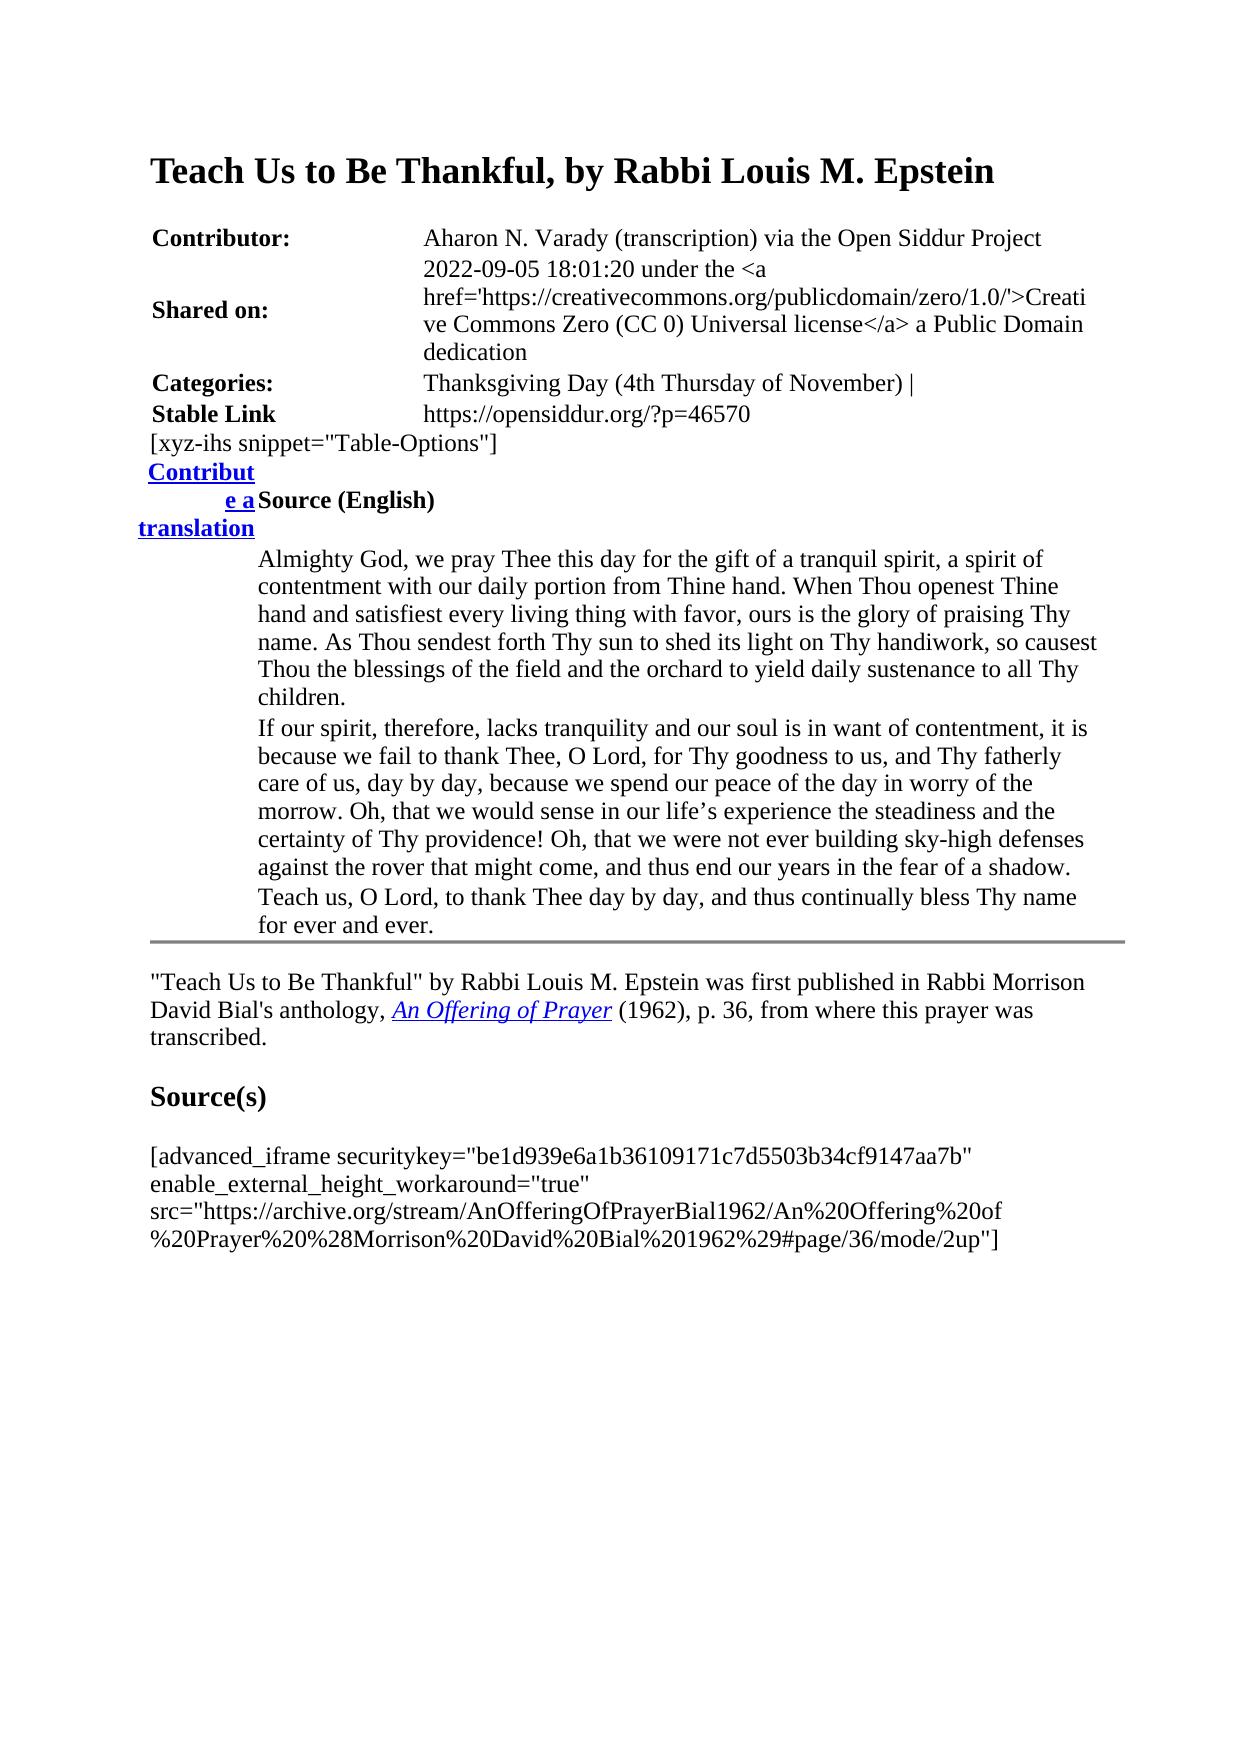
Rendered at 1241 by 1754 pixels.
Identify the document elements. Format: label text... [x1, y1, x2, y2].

subtitle Source(s) [150, 1081, 1090, 1113]
text "Teach Us to Be Thankful" by Rabbi Louis M. Epstein was first published in Rabbi Morrison David Bial's anthology, An Offering of Prayer (1962), p. 36, from where this prayer was transcribed. [150, 968, 1090, 1051]
table_cell [135, 882, 256, 940]
table_cell [135, 543, 256, 712]
table_cell Categories: [150, 368, 421, 398]
table_cell Stable Link [150, 398, 421, 429]
text [xyz-ihs snippet="Table-Options"] [150, 429, 1090, 457]
table_cell If our spirit, therefore, lacks tranquility and our soul is in want of contentment, it is because we fail to thank Thee, O Lord, for Thy goodness to us, and Thy fatherly care of us, day by day, because we spend our peace of the day in worry of the morrow. Oh, that we would sense in our life’s experience the steadiness and the certainty of Thy providence! Oh, that we were not ever building sky-high defenses against the rover that might come, and thus end our years in the fear of a shadow. [256, 713, 1105, 882]
table_header Contributor: [150, 223, 421, 253]
table_header Source (English) [256, 457, 1105, 543]
subtitle Teach Us to Be Thankful, by Rabbi Louis M. Epstein [150, 150, 1090, 192]
table_cell 2022-09-05 18:01:20 under the <a href='https://creativecommons.org/publicdomain/zero/1.0/'>Creative Commons Zero (CC 0) Universal license</a> a Public Domain dedication [421, 254, 1090, 367]
text [advanced_iframe securitykey="be1d939e6a1b36109171c7d5503b34cf9147aa7b" enable_external_height_workaround="true" src="https://archive.org/stream/AnOfferingOfPrayerBial1962/An%20Offering%20of%20Prayer%20%28Morrison%20David%20Bial%201962%29#page/36/mode/2up"] [150, 1142, 1090, 1253]
table_header Contribute a translation [135, 457, 256, 543]
table_cell [135, 713, 256, 882]
table_cell Almighty God, we pray Thee this day for the gift of a tranquil spirit, a spirit of contentment with our daily portion from Thine hand. When Thou openest Thine hand and satisfiest every living thing with favor, ours is the glory of praising Thy name. As Thou sendest forth Thy sun to shed its light on Thy handiwork, so causest Thou the blessings of the field and the orchard to yield daily sustenance to all Thy children. [256, 543, 1105, 712]
table_cell https://opensiddur.org/?p=46570 [421, 398, 1090, 429]
table_cell Thanksgiving Day (4th Thursday of November) | [421, 368, 1090, 398]
table_cell Teach us, O Lord, to thank Thee day by day, and thus continually bless Thy name for ever and ever. [256, 882, 1105, 940]
table_header Aharon N. Varady (transcription) via the Open Siddur Project [421, 223, 1090, 253]
table_cell Shared on: [150, 254, 421, 367]
